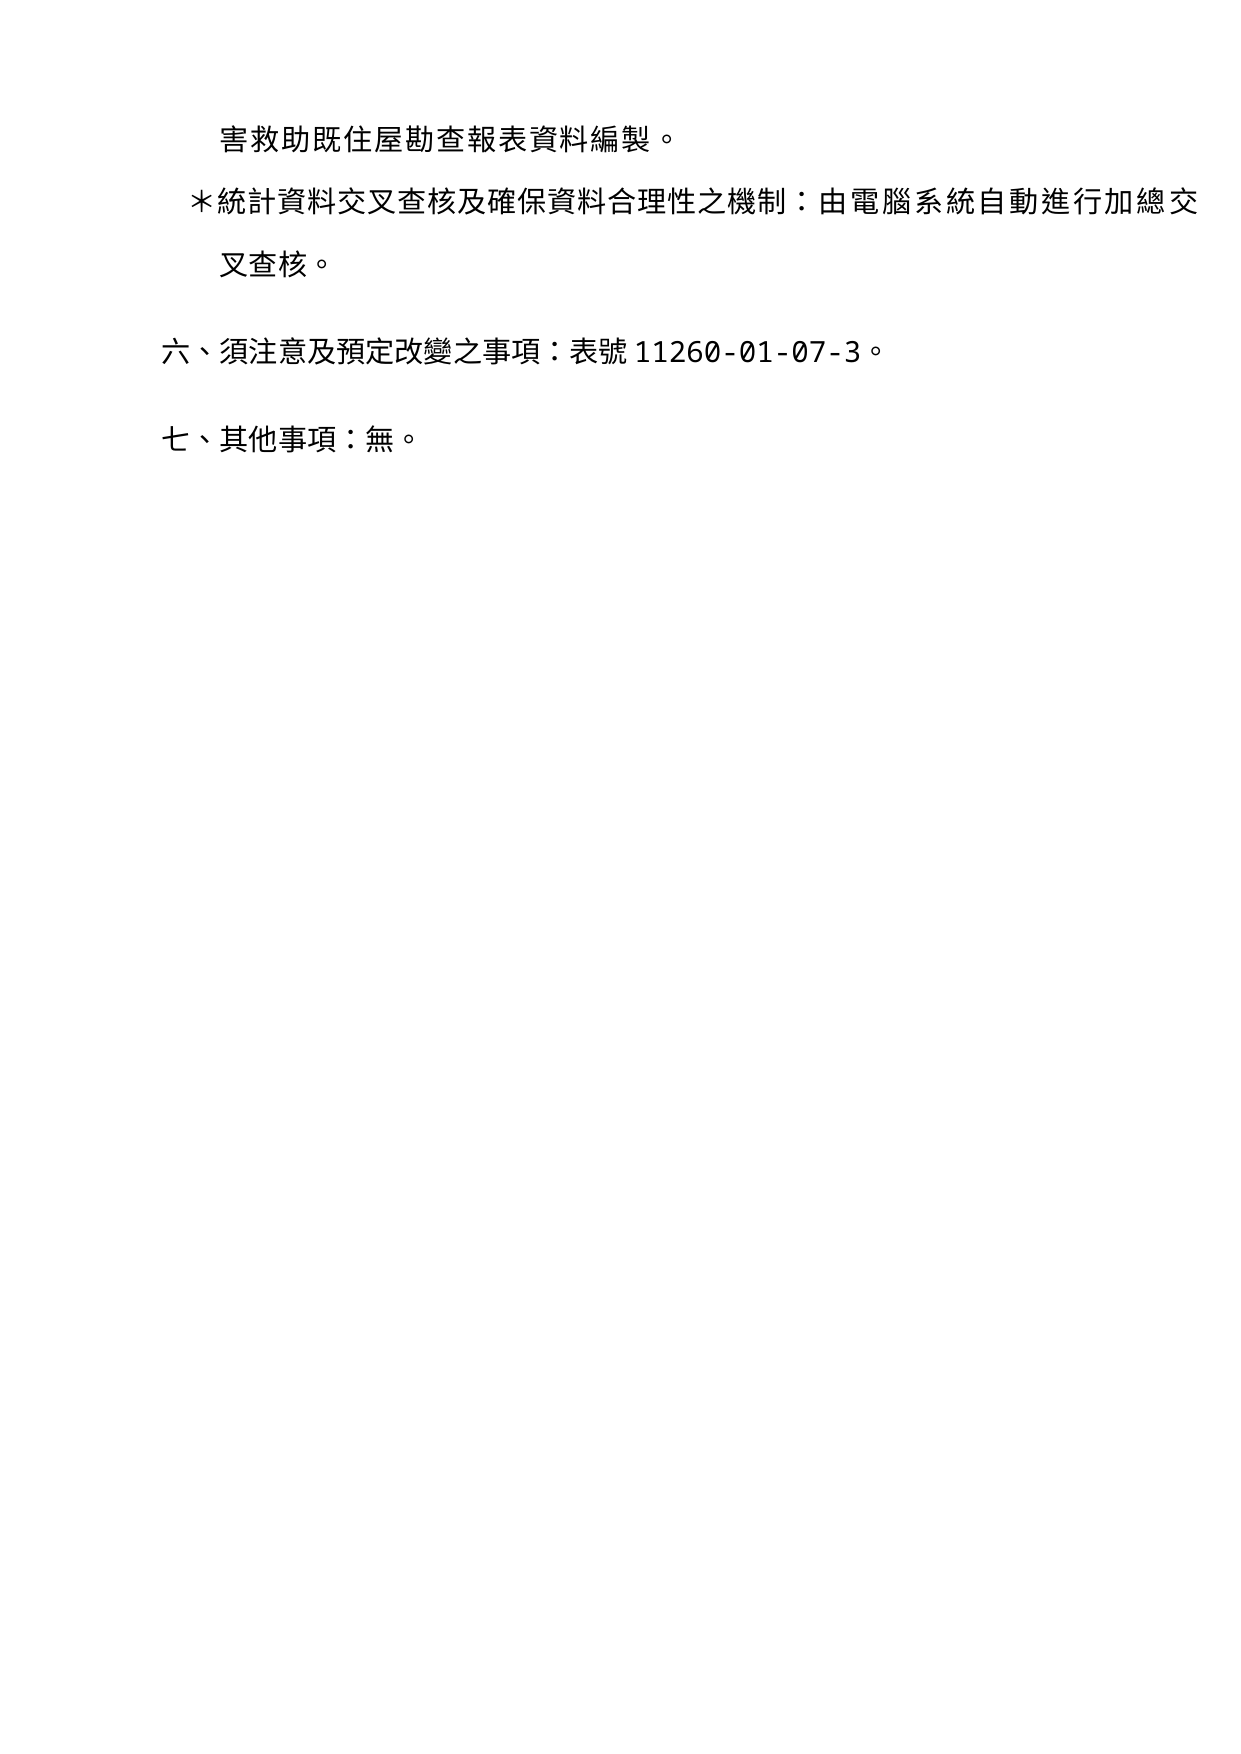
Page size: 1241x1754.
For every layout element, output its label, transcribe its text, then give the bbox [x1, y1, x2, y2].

table_header 害救助既住屋勘查報表資料編製。 ＊統計資料交叉查核及確保資料合理性之機制：由電腦系統自動進行加總交叉查核。 六、須注意及預定改變之事項：表號11260-01-07-3。 七、其他事項：無。 [150, 96, 1209, 833]
